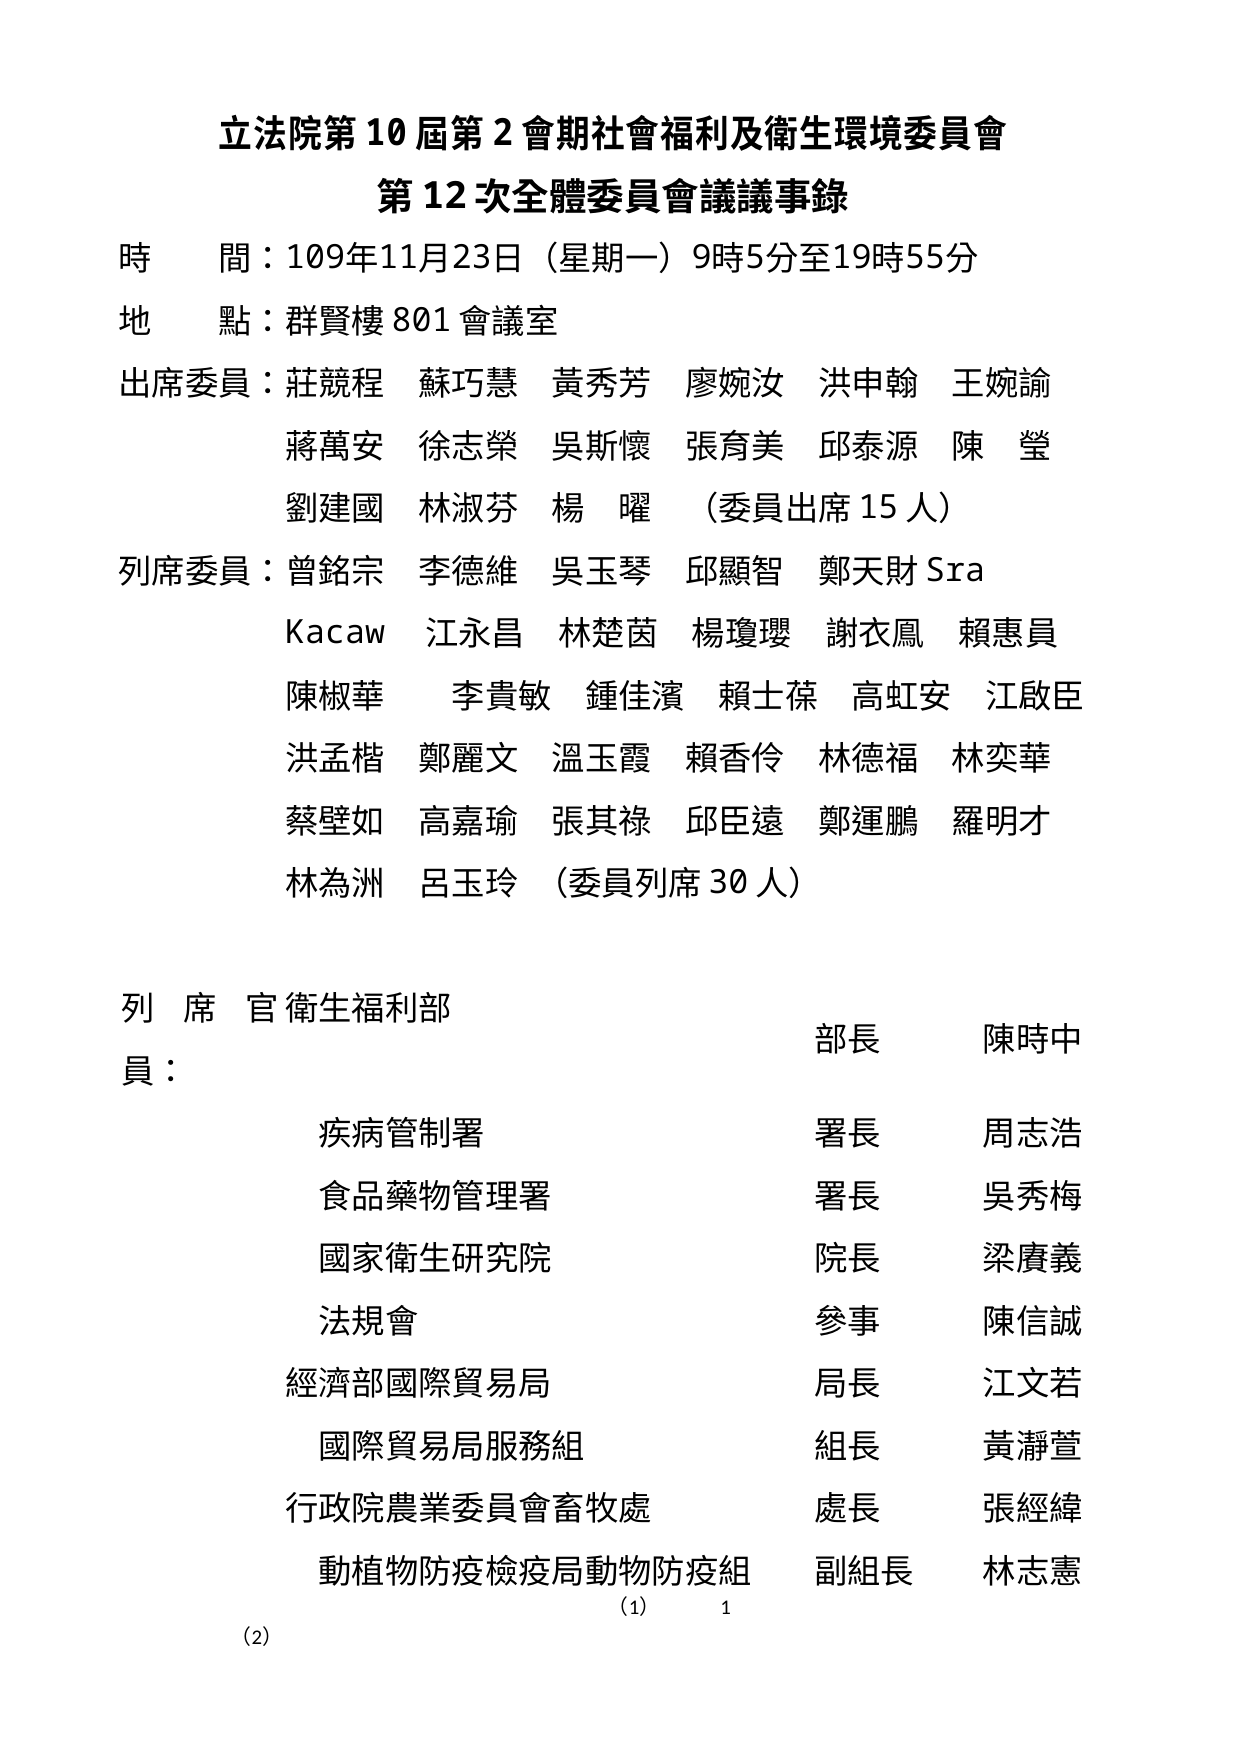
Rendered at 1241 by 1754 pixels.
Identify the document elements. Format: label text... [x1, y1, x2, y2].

text 時 間：109年11月23日（星期一）9時5分至19時55分 [118, 214, 1107, 277]
table_cell 副組長 [811, 1527, 958, 1589]
table_cell 食品藥物管理署 [282, 1152, 811, 1214]
text 地 點：群賢樓801會議室 [118, 277, 1107, 339]
table_cell 國家衛生研究院 [282, 1214, 811, 1277]
table_cell 疾病管制署 [282, 1089, 811, 1152]
text 出席委員：莊競程 蘇巧慧 黃秀芳 廖婉汝 洪申翰 王婉諭 蔣萬安 徐志榮 吳斯懷 張育美 邱泰源 陳 瑩 劉建國 林淑芬 楊 曜 （委員出席15人） [118, 339, 1078, 527]
table_cell 院長 [811, 1214, 958, 1277]
table_cell 署長 [811, 1152, 958, 1214]
table_header 部長 [811, 964, 958, 1089]
table_cell 法規會 [282, 1277, 811, 1339]
table_cell 參事 [811, 1277, 958, 1339]
table_cell 林志憲 [958, 1527, 1107, 1589]
table_cell 陳信誠 [958, 1277, 1107, 1339]
table_header 陳時中 [958, 964, 1107, 1089]
table_cell 國際貿易局服務組 [282, 1402, 811, 1464]
table_cell [118, 1214, 282, 1277]
table_cell 梁賡義 [958, 1214, 1107, 1277]
text 立法院第10屆第2會期社會福利及衛生環境委員會 [118, 89, 1107, 152]
text 第12次全體委員會議議事錄 [118, 152, 1107, 214]
table_cell 吳秀梅 [958, 1152, 1107, 1214]
table_cell 署長 [811, 1089, 958, 1152]
table_cell [118, 1152, 282, 1214]
table_cell 局長 [811, 1339, 958, 1402]
text 列席委員：曾銘宗 李德維 吳玉琴 邱顯智 鄭天財Sra Kacaw 江永昌 林楚茵 楊瓊瓔 謝衣鳯 賴惠員 陳椒華 李貴敏 鍾佳濱 賴士葆 高虹安 江啟臣 洪孟楷 鄭麗文 溫玉霞 賴香伶 林德福 林奕華 蔡壁如 高嘉瑜 張其祿 邱臣遠 鄭運鵬 羅明才 林為洲 呂玉玲 （委員列席30人） [118, 527, 1093, 902]
table_cell [118, 1464, 282, 1527]
table_cell 周志浩 [958, 1089, 1107, 1152]
table_cell 行政院農業委員會畜牧處 [282, 1464, 811, 1527]
table_cell [118, 1089, 282, 1152]
table_header 衛生福利部 [282, 964, 811, 1089]
table_cell [118, 1339, 282, 1402]
table_cell 黃瀞萱 [958, 1402, 1107, 1464]
table_cell 處長 [811, 1464, 958, 1527]
table_cell [118, 1277, 282, 1339]
table_header 列席官員： [118, 964, 282, 1089]
table_cell 張經緯 [958, 1464, 1107, 1527]
table_cell 組長 [811, 1402, 958, 1464]
table_cell [118, 1527, 282, 1589]
table_cell [118, 1402, 282, 1464]
table_cell 江文若 [958, 1339, 1107, 1402]
table_cell 經濟部國際貿易局 [282, 1339, 811, 1402]
table_cell 動植物防疫檢疫局動物防疫組 [282, 1527, 811, 1589]
